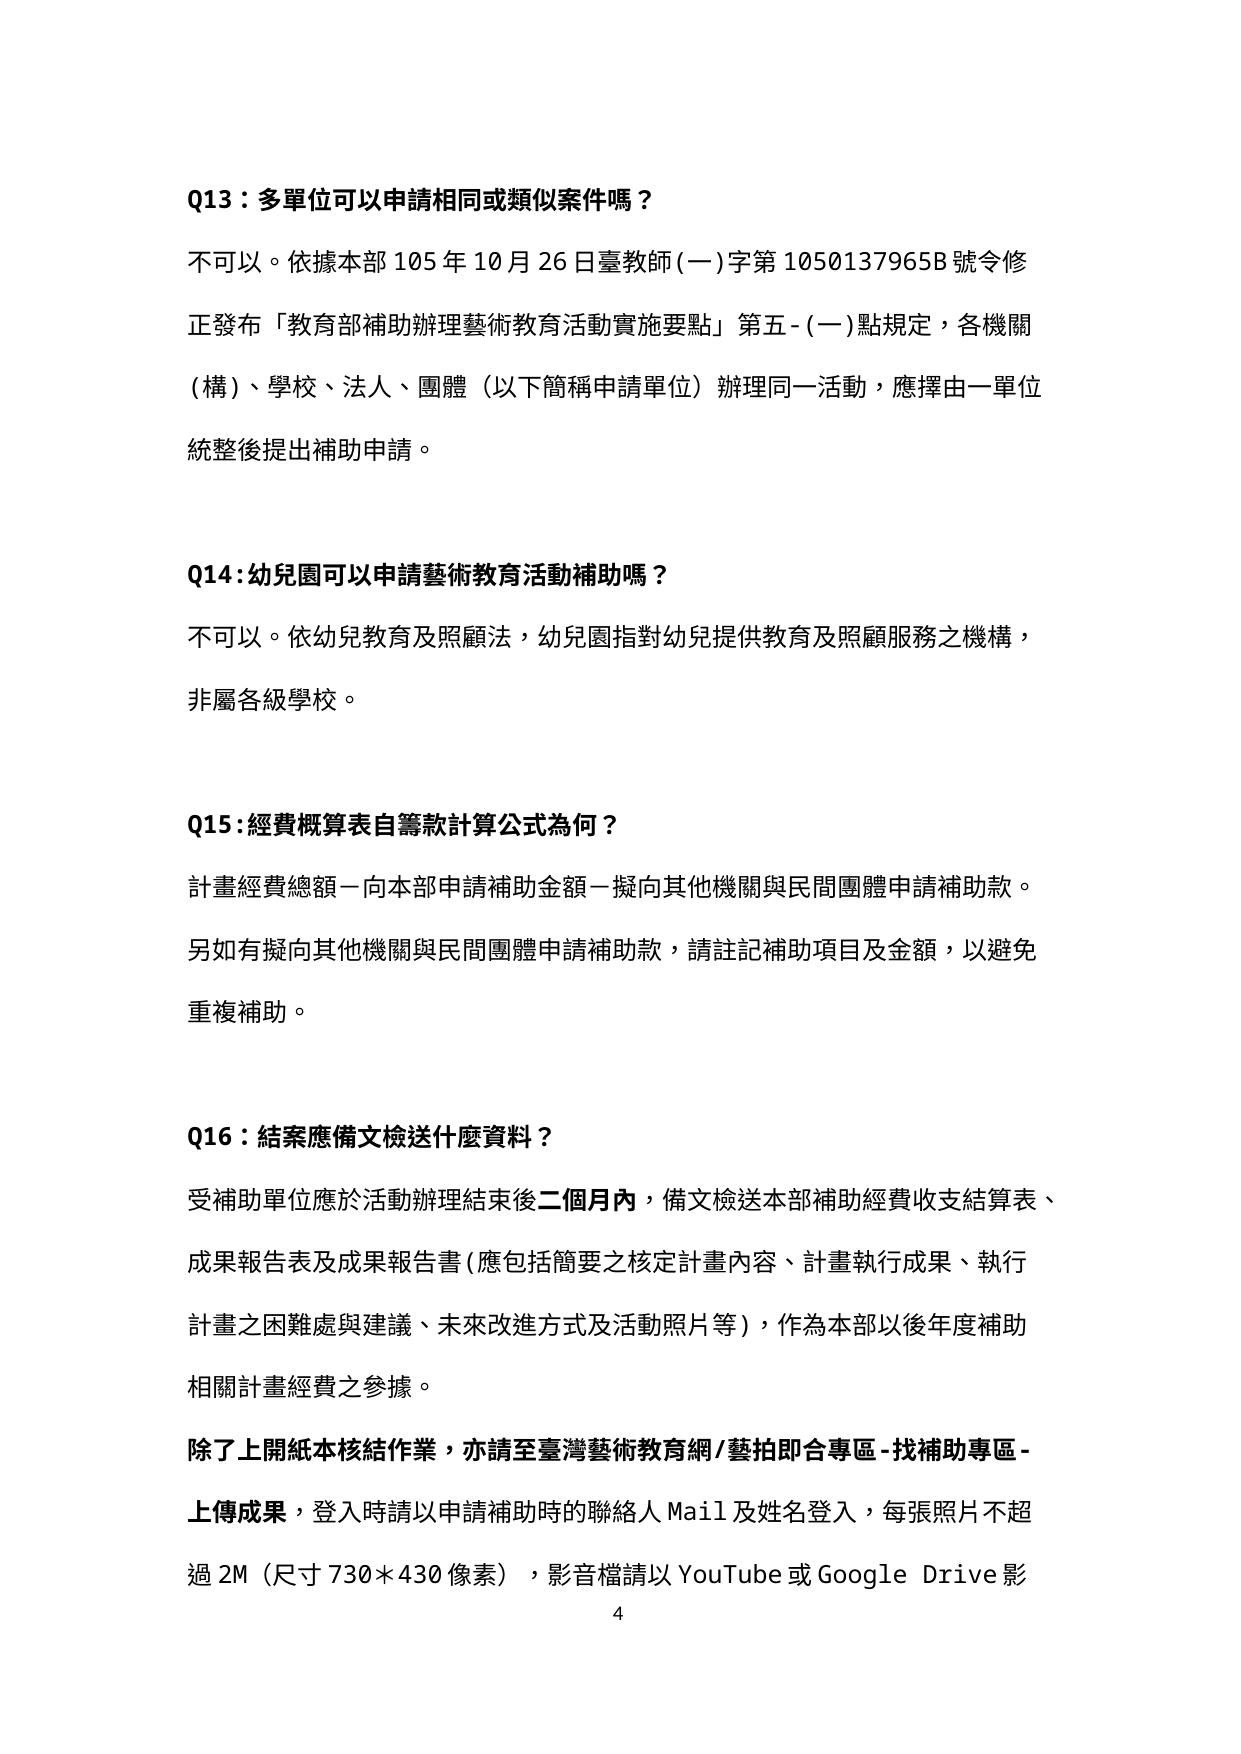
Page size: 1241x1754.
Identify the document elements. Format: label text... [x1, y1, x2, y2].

text 不可以。依據本部105年10月26日臺教師(一)字第1050137965B號令修正發布「教育部補助辦理藝術教育活動實施要點」第五-(一)點規定，各機關(構)、學校、法人、團體（以下簡稱申請單位）辦理同一活動，應擇由一單位統整後提出補助申請。 [187, 219, 1048, 469]
text 不可以。依幼兒教育及照顧法，幼兒園指對幼兒提供教育及照顧服務之機構，非屬各級學校。 [187, 594, 1048, 719]
text 除了上開紙本核結作業，亦請至臺灣藝術教育網/藝拍即合專區-找補助專區-上傳成果，登入時請以申請補助時的聯絡人Mail及姓名登入，每張照片不超過2M（尺寸730＊430像素），影音檔請以YouTube或Google Drive影 [187, 1407, 1048, 1594]
text 另如有擬向其他機關與民間團體申請補助款，請註記補助項目及金額，以避免重複補助。 [187, 907, 1048, 1032]
text Q15:經費概算表自籌款計算公式為何？ [187, 782, 1048, 844]
text 受補助單位應於活動辦理結束後二個月內，備文檢送本部補助經費收支結算表、成果報告表及成果報告書(應包括簡要之核定計畫內容、計畫執行成果、執行計畫之困難處與建議、未來改進方式及活動照片等)，作為本部以後年度補助相關計畫經費之參據。 [187, 1157, 1048, 1407]
text Q13：多單位可以申請相同或類似案件嗎？ [187, 157, 1048, 219]
text 計畫經費總額－向本部申請補助金額－擬向其他機關與民間團體申請補助款。 [187, 844, 1048, 907]
text Q16：結案應備文檢送什麼資料？ [187, 1094, 1048, 1157]
text Q14:幼兒園可以申請藝術教育活動補助嗎？ [187, 532, 1048, 594]
